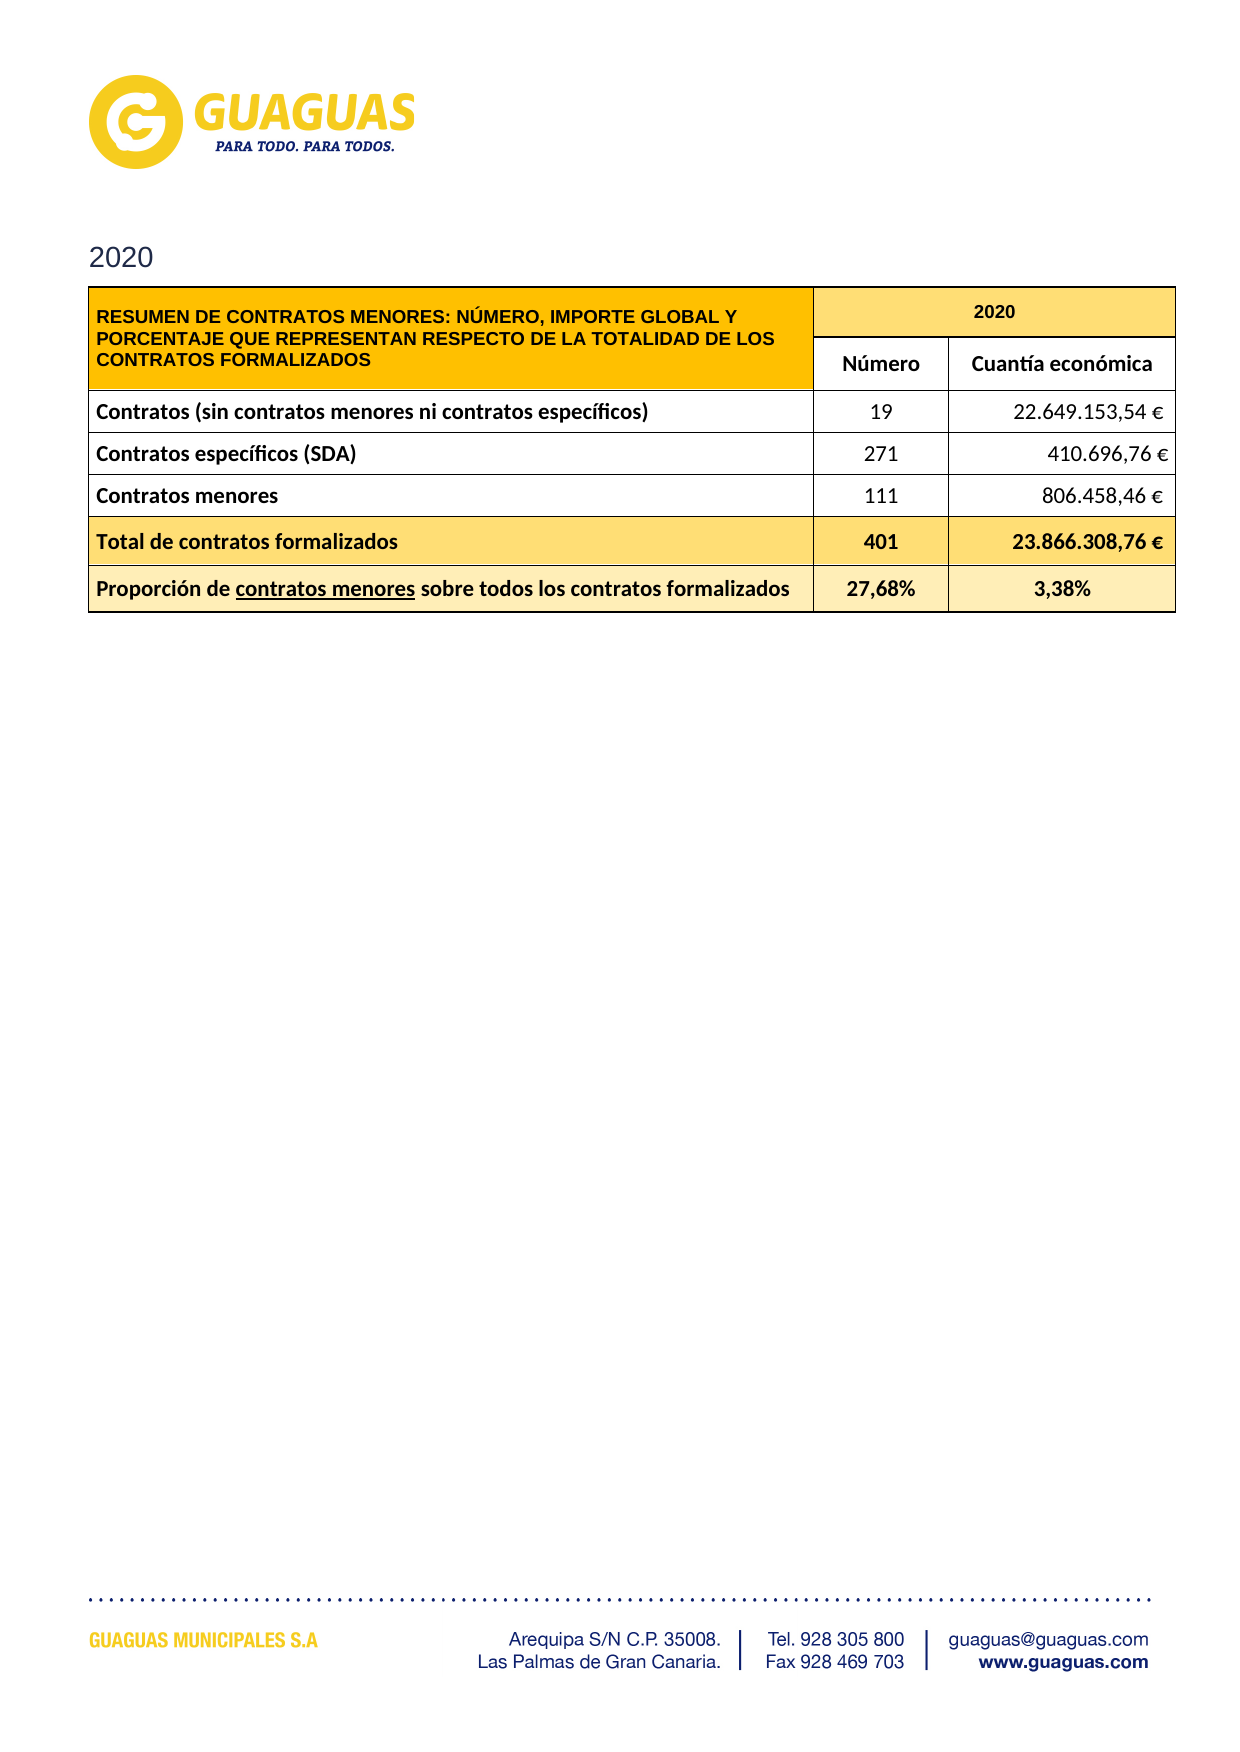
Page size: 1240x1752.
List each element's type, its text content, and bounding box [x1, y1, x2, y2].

table_header RESUMEN DE CONTRATOS MENORES: NÚMERO, IMPORTE GLOBAL Y PORCENTAJE QUE REPRESENTAN RESPECTO DE LA TOTALIDAD DE LOS CONTRATOS FORMALIZADOS [89, 288, 813, 389]
text 2020 [89, 240, 1151, 274]
table_cell 22.649.153,54 € [949, 391, 1175, 432]
table_cell 806.458,46 € [949, 475, 1175, 516]
table_cell Número [814, 338, 948, 389]
table_cell 3,38% [949, 566, 1175, 611]
table_header 2020 [814, 288, 1175, 336]
table_cell 401 [814, 517, 948, 564]
table_cell 23.866.308,76 € [949, 517, 1175, 564]
table_cell 19 [814, 391, 948, 432]
table_cell 27,68% [814, 566, 948, 611]
table_cell Contratos específicos (SDA) [89, 433, 813, 474]
table_cell Contratos menores [89, 475, 813, 516]
table_cell Total de contratos formalizados [89, 517, 813, 564]
table_cell 111 [814, 475, 948, 516]
table_cell Proporción de contratos menores sobre todos los contratos formalizados [89, 566, 813, 611]
table_cell Contratos (sin contratos menores ni contratos específicos) [89, 391, 813, 432]
table_cell 410.696,76 € [949, 433, 1175, 474]
table_cell Cuantía económica [949, 338, 1175, 389]
table_cell 271 [814, 433, 948, 474]
